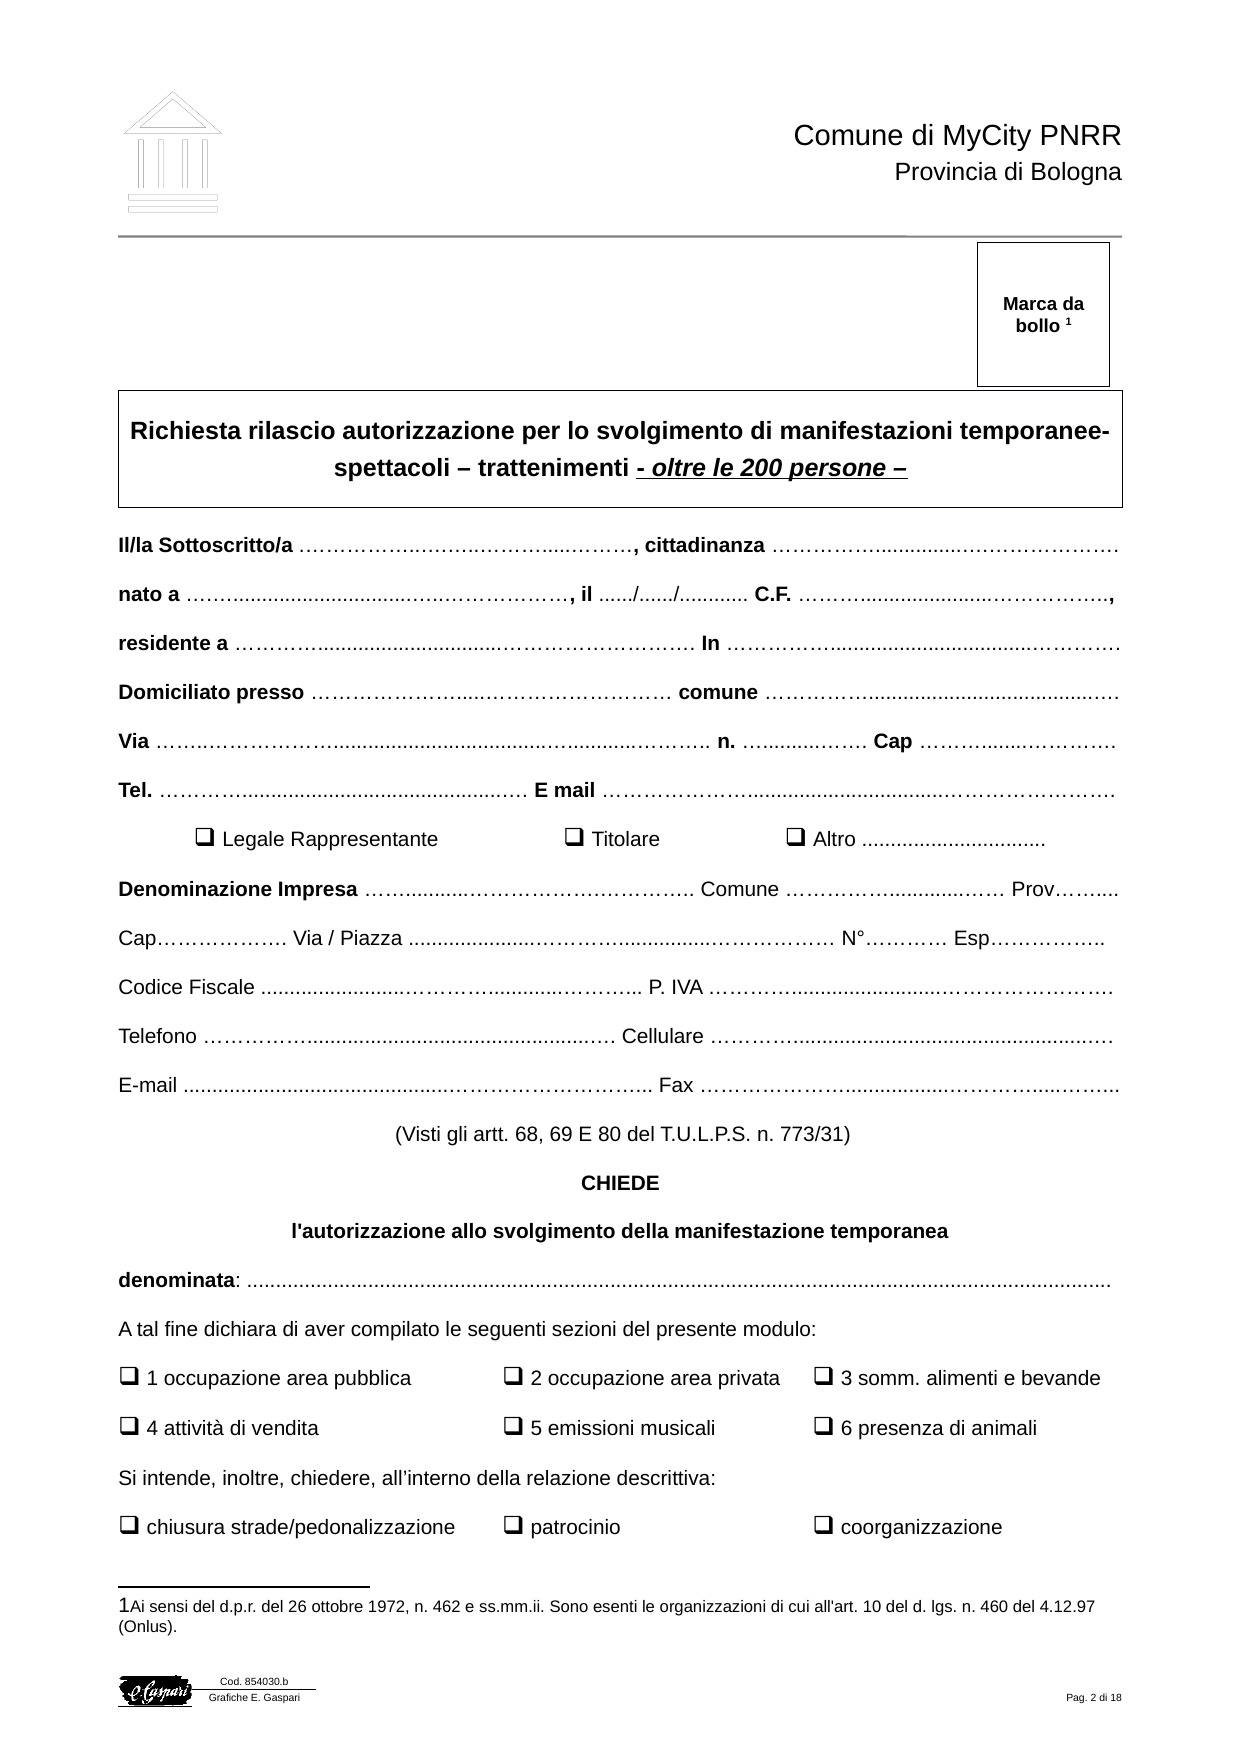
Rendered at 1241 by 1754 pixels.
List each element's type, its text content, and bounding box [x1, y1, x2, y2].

text  Legale Rappresentante  Titolare  Altro ................................ [118, 827, 1122, 852]
text Codice Fiscale .........................………….............………... P. IVA …………..........................……………………. [118, 974, 1122, 998]
text Provincia di Bologna [224, 157, 1122, 185]
text Comune di MyCity PNRR [224, 118, 1122, 152]
text  chiusura strade/pedonalizzazione  patrocinio  coorganizzazione [118, 1515, 1122, 1540]
text Domiciliato presso ………………….....……………………… comune …………….......................................…. [118, 680, 1122, 704]
text Si intende, inoltre, chiedere, all’interno della relazione descrittiva: [118, 1466, 1122, 1490]
table_header Marca da bollo [978, 243, 1109, 386]
picture [122, 87, 224, 219]
text nato a ….…...............................…..………………, il ....../....../............ C.F. ……….......................…………….., [118, 582, 1122, 606]
picture [118, 1674, 192, 1706]
text A tal fine dichiara di aver compilato le seguenti sezioni del presente modulo: [118, 1317, 1122, 1341]
text denominata: ...................................................................................................................................................... [118, 1268, 1122, 1292]
text CHIEDE [118, 1170, 1122, 1194]
text l'autorizzazione allo svolgimento della manifestazione temporanea [118, 1219, 1122, 1243]
text  1 occupazione area pubblica  2 occupazione area privata  3 somm. alimenti e bevande [118, 1366, 1122, 1391]
text  4 attività di vendita  5 emissioni musicali  6 presenza di animali [118, 1416, 1122, 1441]
text Via ……..……………….....................................…............……….. n. …..........……. Cap ………........…………. [118, 729, 1122, 753]
table_header Richiesta rilascio autorizzazione per lo svolgimento di manifestazioni temporanee- spettacoli – trattenimenti - oltre le 200 persone – [119, 391, 1122, 507]
text (Visti gli artt. 68, 69 E 80 del T.U.L.P.S. n. 773/31) [118, 1121, 1122, 1145]
text Denominazione Impresa ……...........……………….………….. Comune …………….............…… Prov…….... [118, 877, 1122, 901]
text Cap………………. Via / Piazza ......................…………................……………… N°………… Esp…………….. [118, 926, 1122, 949]
text Telefono …………….................................................…. Cellulare …………...................................................…. [118, 1023, 1122, 1047]
text Tel. ………….............................................…. E mail …………………..................................……………………. [118, 778, 1122, 802]
text Il/la Sottoscritto/a .……………..….…..……….....………, cittadinanza ……………...............….………………. [118, 533, 1122, 557]
text residente a …………................................………………………. In ……………...................................…………. [118, 631, 1122, 655]
text E-mail ..............................................………………………... Fax …………………..................………….....……... [118, 1072, 1122, 1096]
